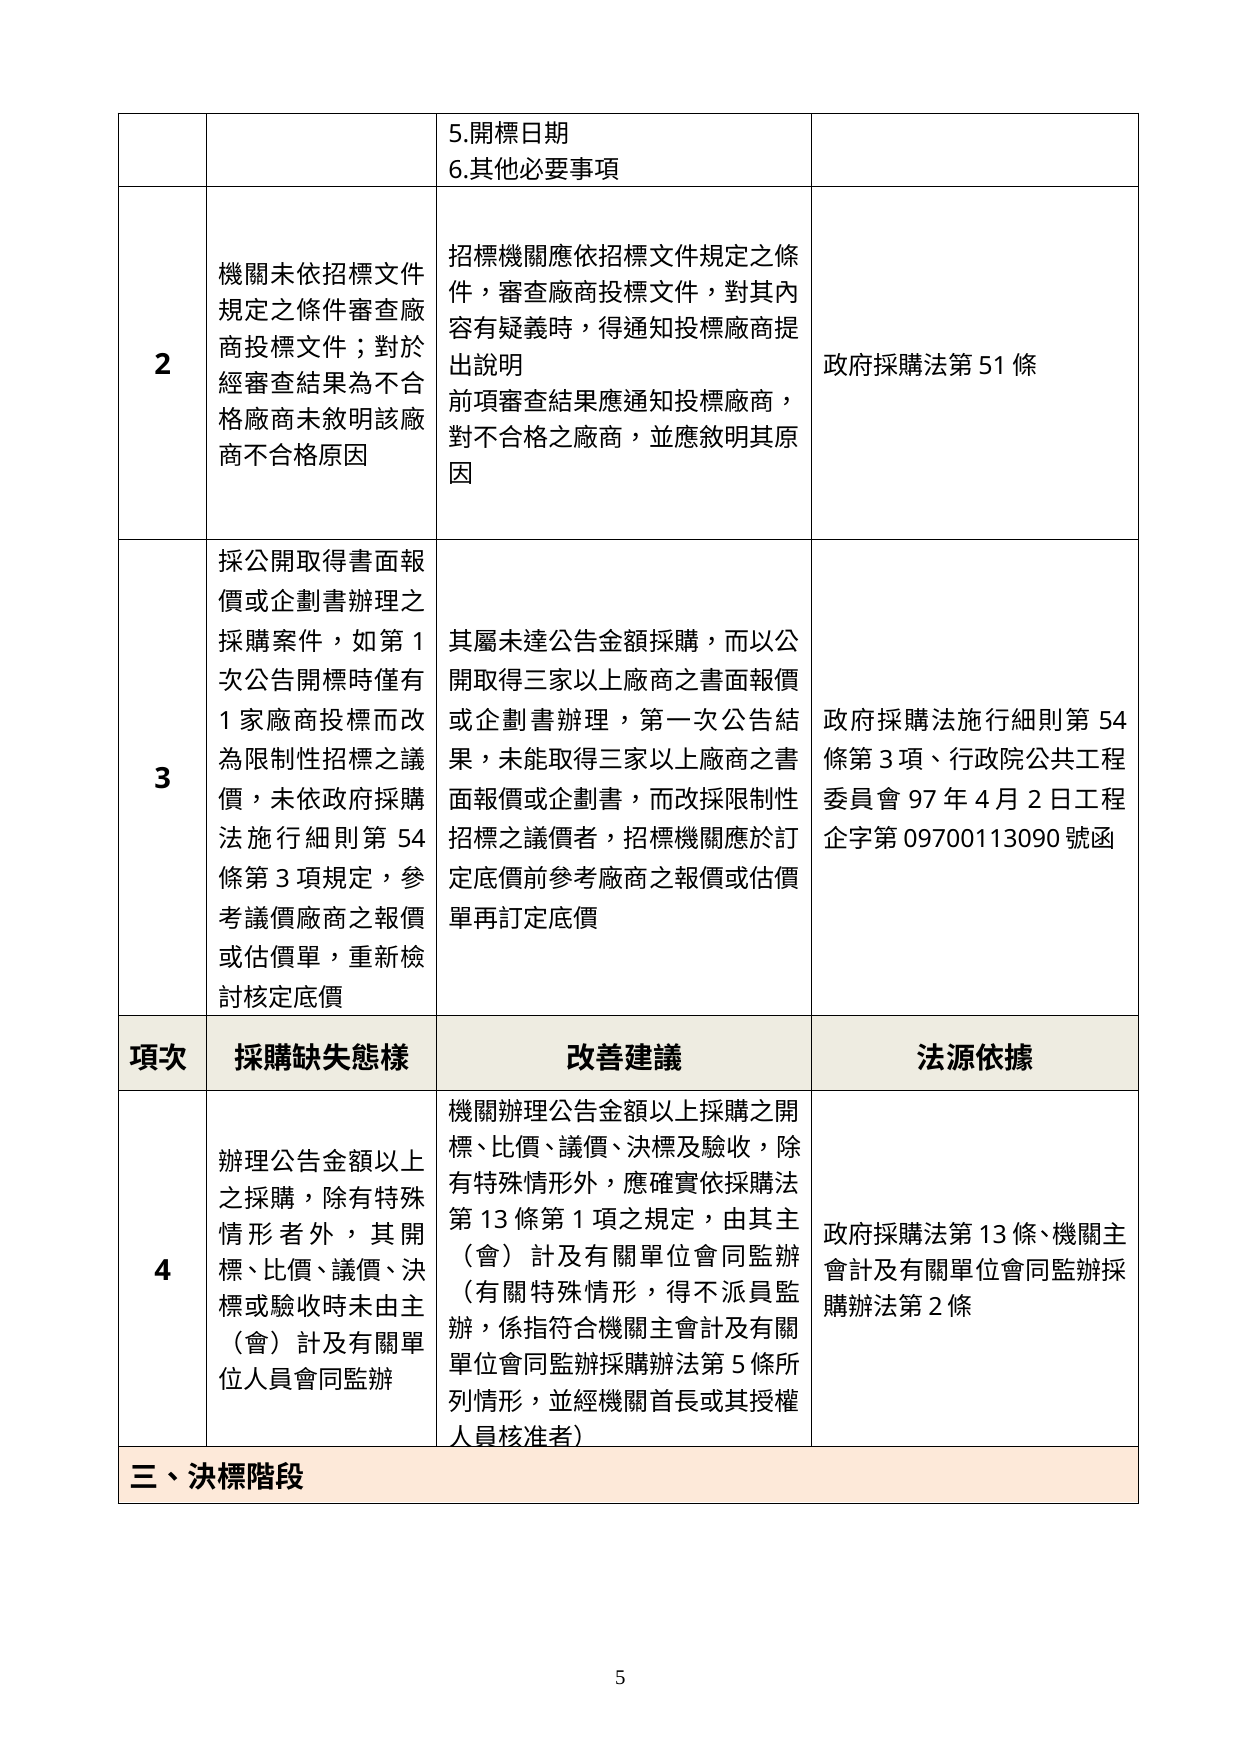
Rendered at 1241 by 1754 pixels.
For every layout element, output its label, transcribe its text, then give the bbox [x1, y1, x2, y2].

table_cell 項次 [119, 1016, 206, 1090]
table_cell 其屬未達公告金額採購，而以公開取得三家以上廠商之書面報價或企劃書辦理，第一次公告結果，未能取得三家以上廠商之書面報價或企劃書，而改採限制性招標之議價者，招標機關應於訂定底價前參考廠商之報價或估價單再訂定底價 [437, 540, 811, 1015]
table_cell 改善建議 [437, 1016, 811, 1090]
table_cell 5.開標日期 6.其他必要事項 [437, 114, 811, 186]
table_cell 2 [119, 187, 206, 539]
table_cell 4 [119, 1091, 206, 1446]
table_cell [119, 114, 206, 186]
table_cell 政府採購法第13條、機關主會計及有關單位會同監辦採購辦法第2條 [812, 1091, 1138, 1446]
table_cell 3 [119, 540, 206, 1015]
table_cell [207, 114, 436, 186]
table_cell 政府採購法施行細則第54條第3項、行政院公共工程委員會97年4月2日工程企字第09700113090號函 [812, 540, 1138, 1015]
table_cell [812, 114, 1138, 186]
table_cell 三、決標階段 [119, 1447, 1138, 1502]
table_cell 政府採購法第51條 [812, 187, 1138, 539]
table_cell 機關辦理公告金額以上採購之開標、比價、議價、決標及驗收，除有特殊情形外，應確實依採購法第13條第1項之規定，由其主（會）計及有關單位會同監辦（有關特殊情形，得不派員監辦，係指符合機關主會計及有關單位會同監辦採購辦法第5條所列情形，並經機關首長或其授權人員核准者） [437, 1091, 811, 1446]
table_cell 法源依據 [812, 1016, 1138, 1090]
table_cell 採購缺失態樣 [207, 1016, 436, 1090]
table_cell 機關未依招標文件規定之條件審查廠商投標文件；對於經審查結果為不合格廠商未敘明該廠商不合格原因 [207, 187, 436, 539]
table_cell 採公開取得書面報價或企劃書辦理之採購案件，如第1次公告開標時僅有1家廠商投標而改為限制性招標之議價，未依政府採購法施行細則第54條第3項規定，參考議價廠商之報價或估價單，重新檢討核定底價 [207, 540, 436, 1015]
table_cell 招標機關應依招標文件規定之條件，審查廠商投標文件，對其內容有疑義時，得通知投標廠商提出說明 前項審查結果應通知投標廠商，對不合格之廠商，並應敘明其原因 [437, 187, 811, 539]
table_cell 辦理公告金額以上之採購，除有特殊情形者外，其開標、比價、議價、決標或驗收時未由主（會）計及有關單位人員會同監辦 [207, 1091, 436, 1446]
